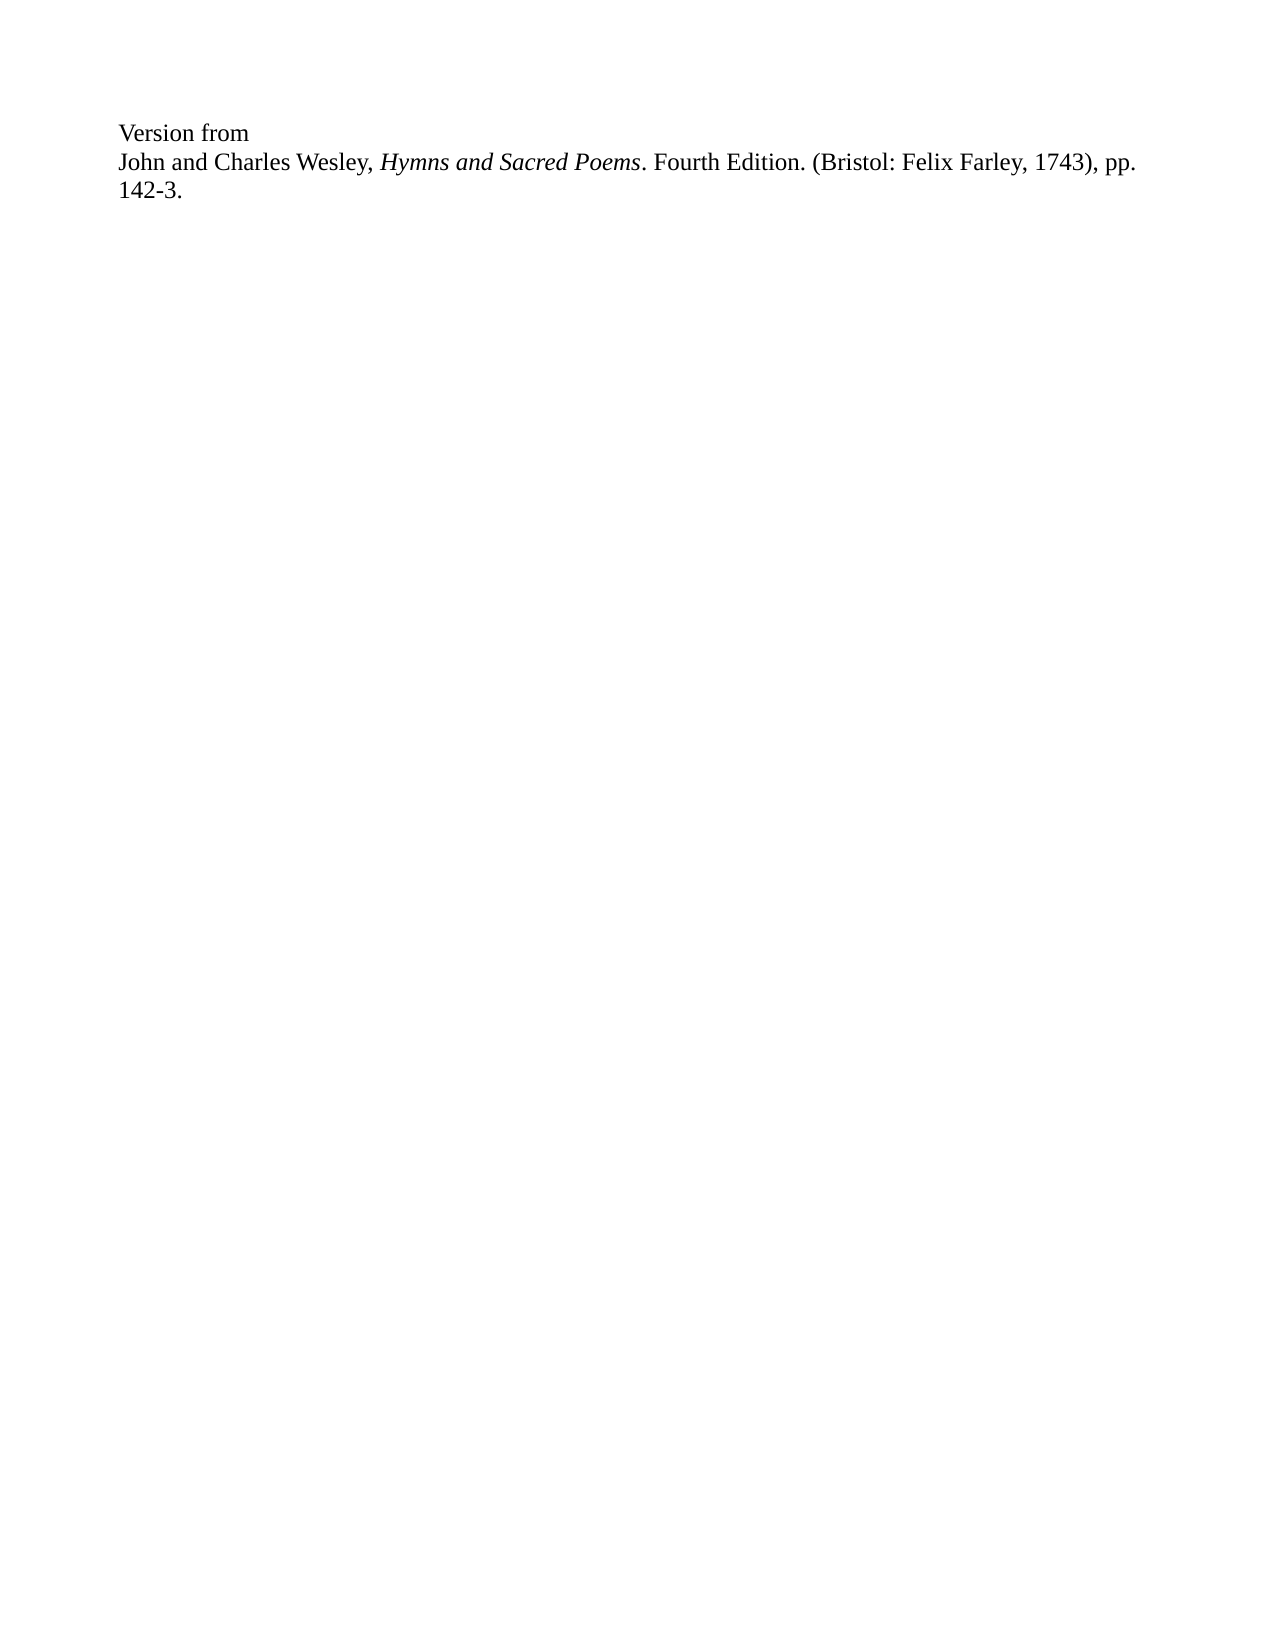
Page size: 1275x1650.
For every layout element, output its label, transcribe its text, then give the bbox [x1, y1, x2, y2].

text Version from [118, 118, 1157, 147]
text John and Charles Wesley, Hymns and Sacred Poems. Fourth Edition. (Bristol: Felix Farley, 1743), pp. 142-3. [118, 147, 1157, 204]
